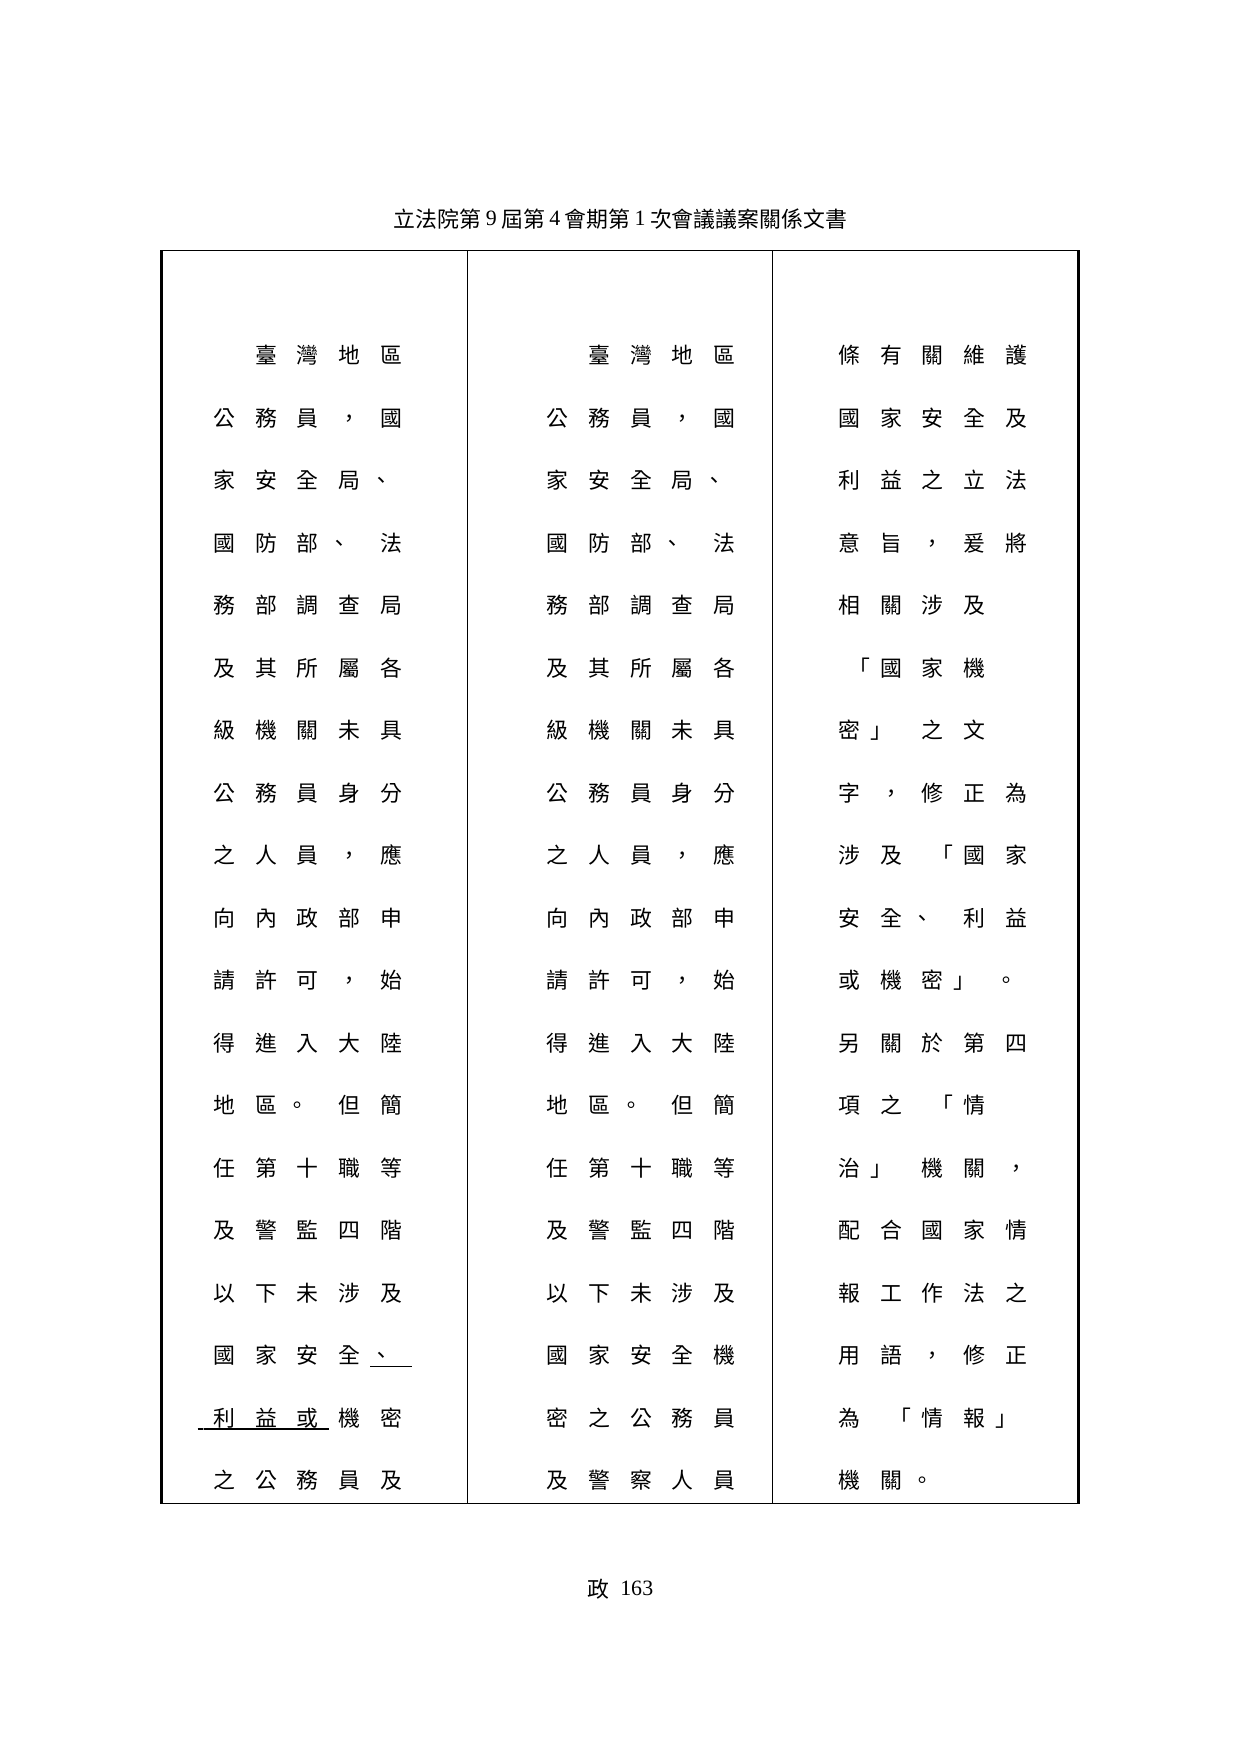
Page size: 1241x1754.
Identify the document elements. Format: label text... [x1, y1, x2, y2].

table_cell 臺灣地區公務員，國家安全局、國防部、法務部調查局及其所屬各級機關未具公務員身分之人員，應向內政部申請許可，始得進入大陸地區。但簡任第十職等及警監四階以下未涉及國家安全機密之公務員及警察人員 [468, 251, 772, 1503]
table_cell 條有關維護國家安全及利益之立法意旨，爰將相關涉及「國家機密」之文字，修正為涉及「國家安全、利益或機密」。另關於第四項之「情治」機關，配合國家情報工作法之用語，修正為「情報」機關。 [773, 251, 1077, 1503]
table_cell 臺灣地區公務員，國家安全局、國防部、法務部調查局及其所屬各級機關未具公務員身分之人員，應向內政部申請許可，始得進入大陸地區。但簡任第十職等及警監四階以下未涉及國家安全、利益或機密之公務員及 [163, 251, 467, 1503]
